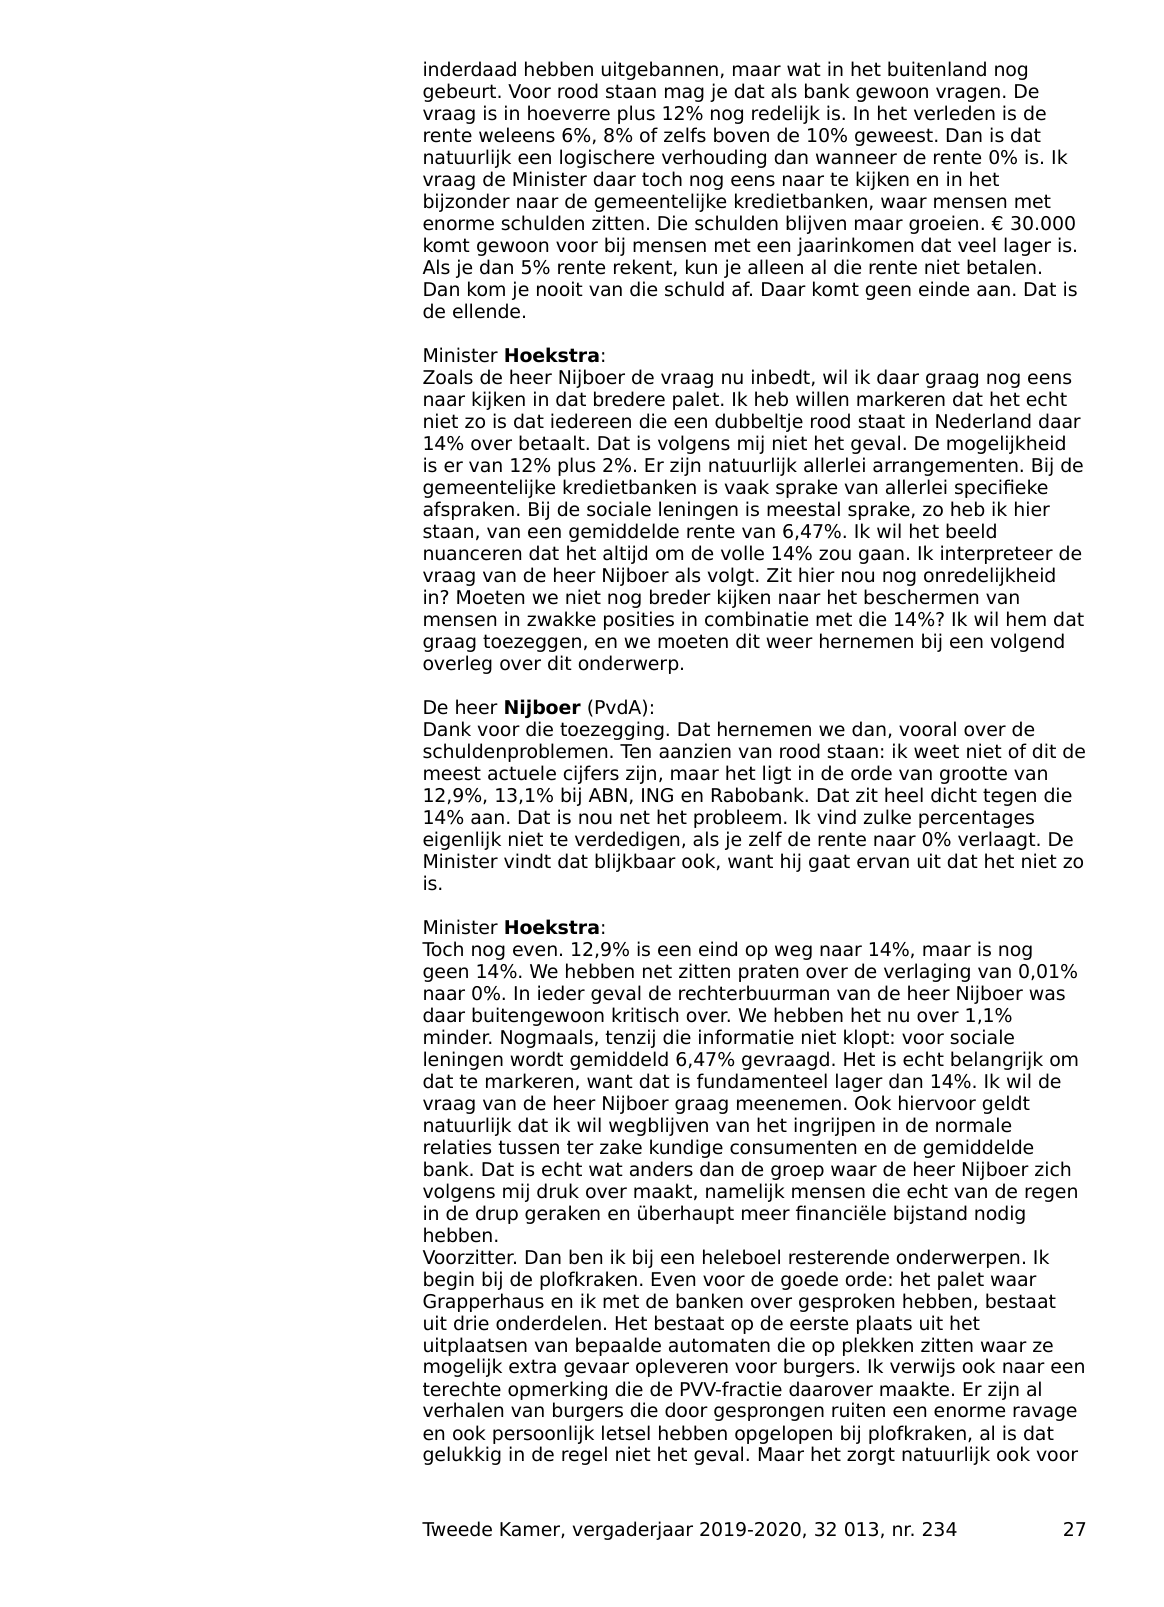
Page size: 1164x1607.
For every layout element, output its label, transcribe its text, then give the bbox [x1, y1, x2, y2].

text De heer Nijboer (PvdA): [422, 697, 1087, 719]
text Toch nog even. 12,9% is een eind op weg naar 14%, maar is nog geen 14%. We hebben net zitten praten over de verlaging van 0,01% naar 0%. In ieder geval de rechterbuurman van de heer Nijboer was daar buitengewoon kritisch over. We hebben het nu over 1,1% minder. Nogmaals, tenzij die informatie niet klopt: voor sociale leningen wordt gemiddeld 6,47% gevraagd. Het is echt belangrijk om dat te markeren, want dat is fundamenteel lager dan 14%. Ik wil de vraag van de heer Nijboer graag meenemen. Ook hiervoor geldt natuurlijk dat ik wil wegblijven van het ingrijpen in de normale relaties tussen ter zake kundige consumenten en de gemiddelde bank. Dat is echt wat anders dan de groep waar de heer Nijboer zich volgens mij druk over maakt, namelijk mensen die echt van de regen in de drup geraken en überhaupt meer financiële bijstand nodig hebben. [422, 939, 1087, 1247]
text inderdaad hebben uitgebannen, maar wat in het buitenland nog gebeurt. Voor rood staan mag je dat als bank gewoon vragen. De vraag is in hoeverre plus 12% nog redelijk is. In het verleden is de rente weleens 6%, 8% of zelfs boven de 10% geweest. Dan is dat natuurlijk een logischere verhouding dan wanneer de rente 0% is. Ik vraag de Minister daar toch nog eens naar te kijken en in het bijzonder naar de gemeentelijke kredietbanken, waar mensen met enorme schulden zitten. Die schulden blijven maar groeien. € 30.000 komt gewoon voor bij mensen met een jaarinkomen dat veel lager is. Als je dan 5% rente rekent, kun je alleen al die rente niet betalen. Dan kom je nooit van die schuld af. Daar komt geen einde aan. Dat is de ellende. [422, 59, 1087, 323]
text Zoals de heer Nijboer de vraag nu inbedt, wil ik daar graag nog eens naar kijken in dat bredere palet. Ik heb willen markeren dat het echt niet zo is dat iedereen die een dubbeltje rood staat in Nederland daar 14% over betaalt. Dat is volgens mij niet het geval. De mogelijkheid is er van 12% plus 2%. Er zijn natuurlijk allerlei arrangementen. Bij de gemeentelijke kredietbanken is vaak sprake van allerlei specifieke afspraken. Bij de sociale leningen is meestal sprake, zo heb ik hier staan, van een gemiddelde rente van 6,47%. Ik wil het beeld nuanceren dat het altijd om de volle 14% zou gaan. Ik interpreteer de vraag van de heer Nijboer als volgt. Zit hier nou nog onredelijkheid in? Moeten we niet nog breder kijken naar het beschermen van mensen in zwakke posities in combinatie met die 14%? Ik wil hem dat graag toezeggen, en we moeten dit weer hernemen bij een volgend overleg over dit onderwerp. [422, 367, 1087, 675]
text Dank voor die toezegging. Dat hernemen we dan, vooral over de schuldenproblemen. Ten aanzien van rood staan: ik weet niet of dit de meest actuele cijfers zijn, maar het ligt in de orde van grootte van 12,9%, 13,1% bij ABN, ING en Rabobank. Dat zit heel dicht tegen die 14% aan. Dat is nou net het probleem. Ik vind zulke percentages eigenlijk niet te verdedigen, als je zelf de rente naar 0% verlaagt. De Minister vindt dat blijkbaar ook, want hij gaat ervan uit dat het niet zo is. [422, 719, 1087, 895]
text Minister Hoekstra: [422, 345, 1087, 367]
text Voorzitter. Dan ben ik bij een heleboel resterende onderwerpen. Ik begin bij de plofkraken. Even voor de goede orde: het palet waar Grapperhaus en ik met de banken over gesproken hebben, bestaat uit drie onderdelen. Het bestaat op de eerste plaats uit het uitplaatsen van bepaalde automaten die op plekken zitten waar ze mogelijk extra gevaar opleveren voor burgers. Ik verwijs ook naar een terechte opmerking die de PVV-fractie daarover maakte. Er zijn al verhalen van burgers die door gesprongen ruiten een enorme ravage en ook persoonlijk letsel hebben opgelopen bij plofkraken, al is dat gelukkig in de regel niet het geval. Maar het zorgt natuurlijk ook voor [422, 1247, 1087, 1466]
text Minister Hoekstra: [422, 917, 1087, 939]
